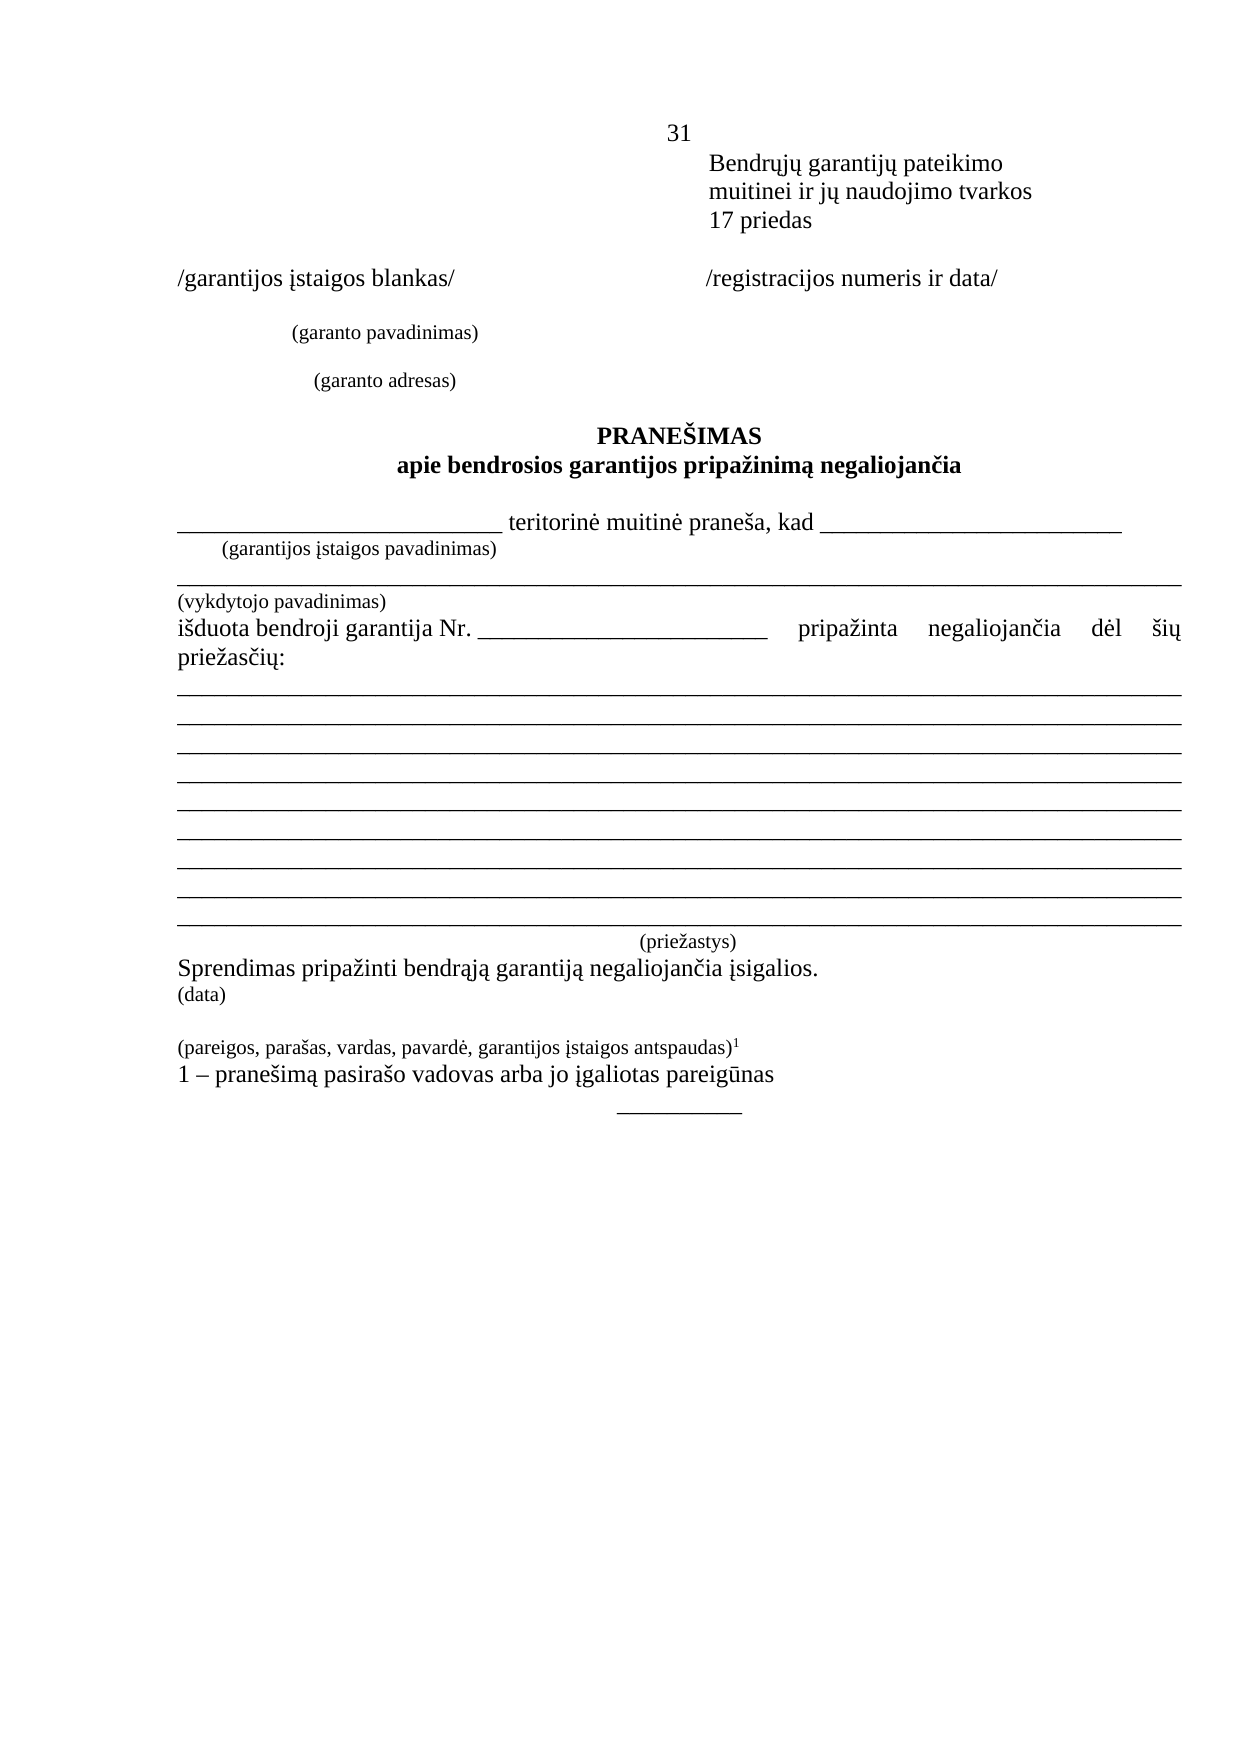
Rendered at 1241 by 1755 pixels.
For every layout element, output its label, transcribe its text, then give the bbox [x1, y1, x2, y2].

text Sprendimas pripažinti bendrąją garantiją negaliojančia įsigalios. [177, 953, 1181, 982]
text išduota bendroji garantija Nr. pripažinta negaliojančia dėl šių priežasčių: [177, 613, 1181, 670]
text apie bendrosios garantijos pripažinimą negaliojančia [177, 450, 1181, 478]
text (garanto adresas) [177, 368, 1181, 392]
text muitinei ir jų naudojimo tvarkos [177, 176, 1181, 205]
text (vykdytojo pavadinimas) [177, 589, 1181, 613]
text (pareigos, parašas, vardas, pavardė, garantijos įstaigos antspaudas)1 [177, 1035, 1181, 1059]
text teritorinė muitinė praneša, kad [177, 507, 1181, 536]
text /garantijos įstaigos blankas/ /registracijos numeris ir data/ [177, 263, 1181, 291]
text (garantijos įstaigos pavadinimas) [177, 536, 1181, 560]
text 1 – pranešimą pasirašo vadovas arba jo įgaliotas pareigūnas [177, 1059, 1181, 1088]
text (data) [177, 982, 1181, 1006]
text __________ [177, 1088, 1181, 1116]
text Bendrųjų garantijų pateikimo [709, 148, 1181, 176]
text (garanto pavadinimas) [177, 320, 1181, 344]
text (priežastys) [177, 929, 1181, 953]
text 17 priedas [177, 205, 1181, 234]
text PRANEŠIMAS [177, 421, 1181, 450]
